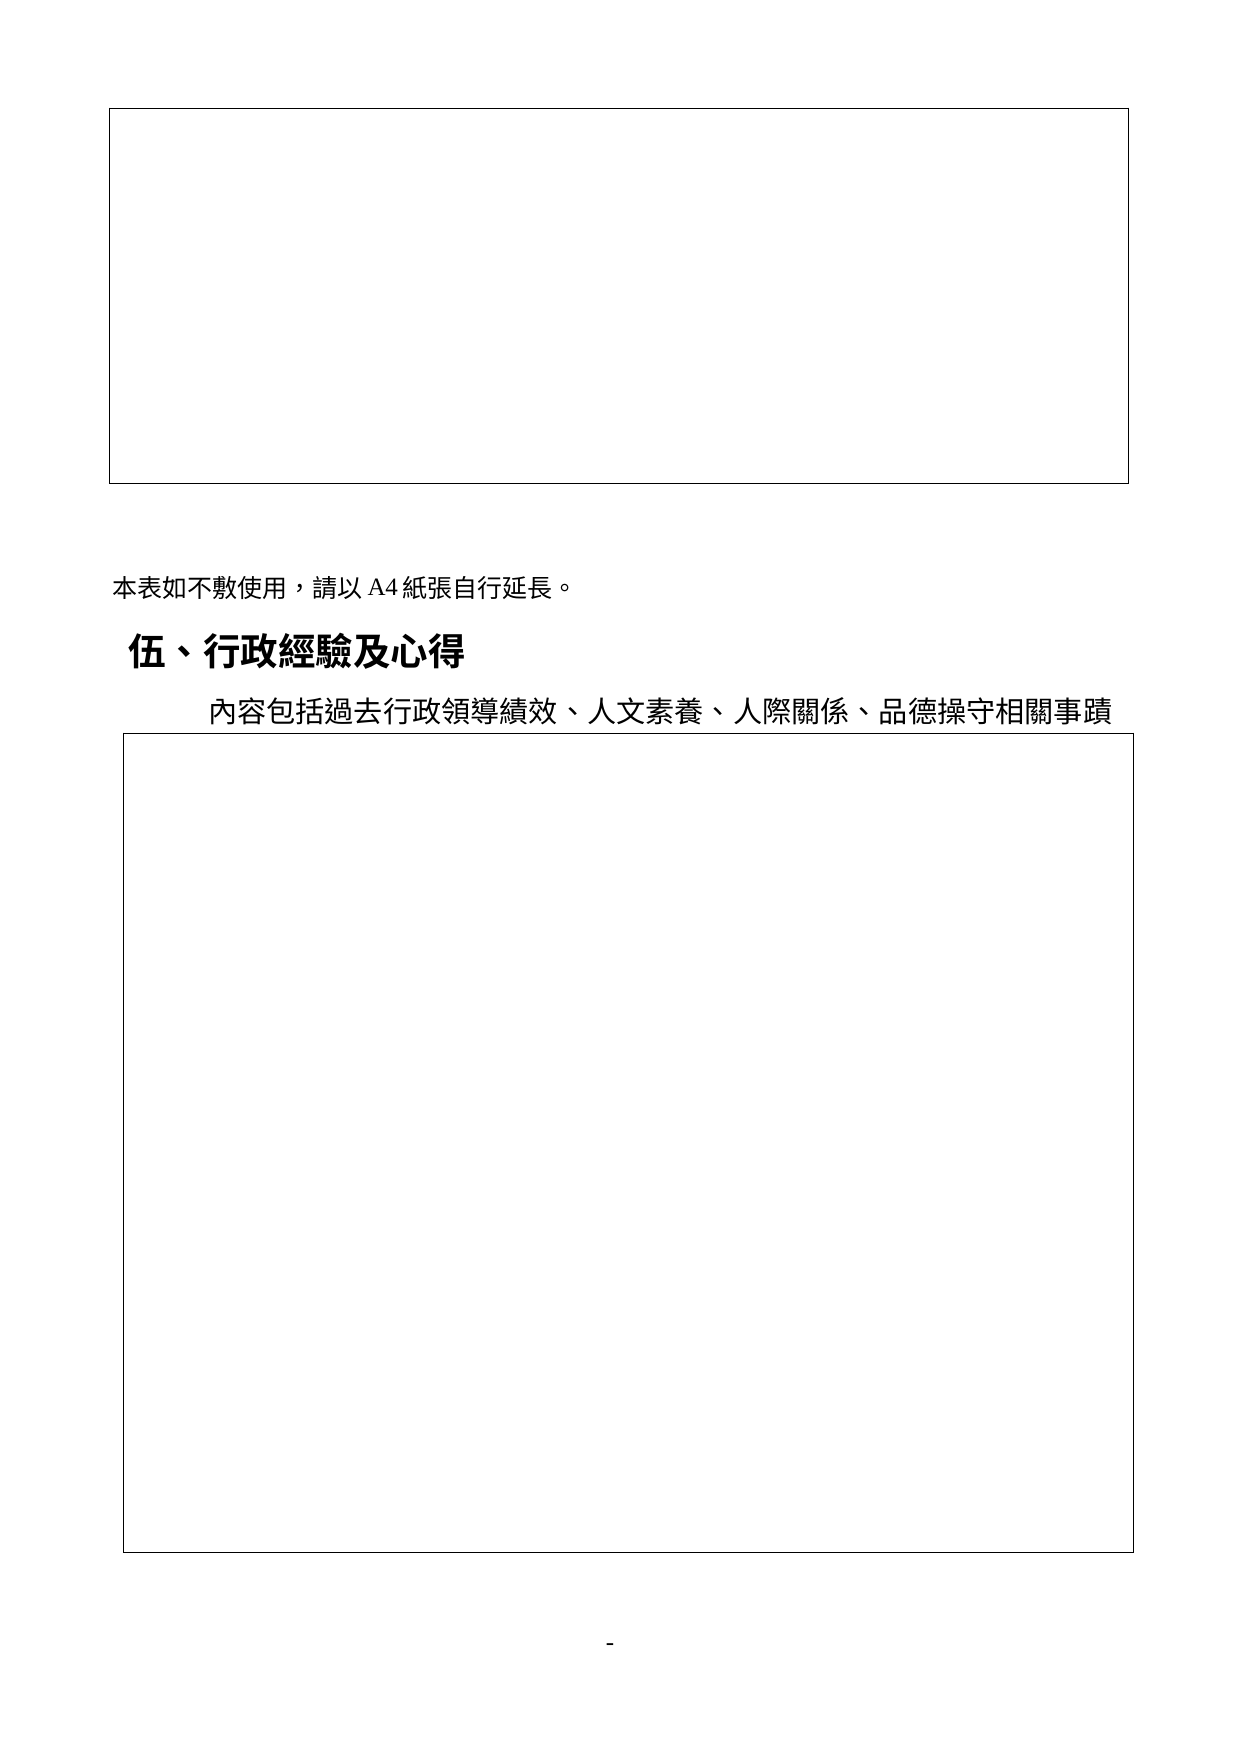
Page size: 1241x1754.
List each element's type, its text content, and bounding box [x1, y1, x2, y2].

text 本表如不敷使用，請以A4紙張自行延長。 [112, 545, 1128, 608]
table_header [110, 109, 1128, 483]
table_header [124, 734, 1133, 1552]
text 內容包括過去行政領導績效、人文素養、人際關係、品德操守相關事蹟 [68, 689, 1128, 731]
text 伍、行政經驗及心得 [68, 608, 1128, 670]
